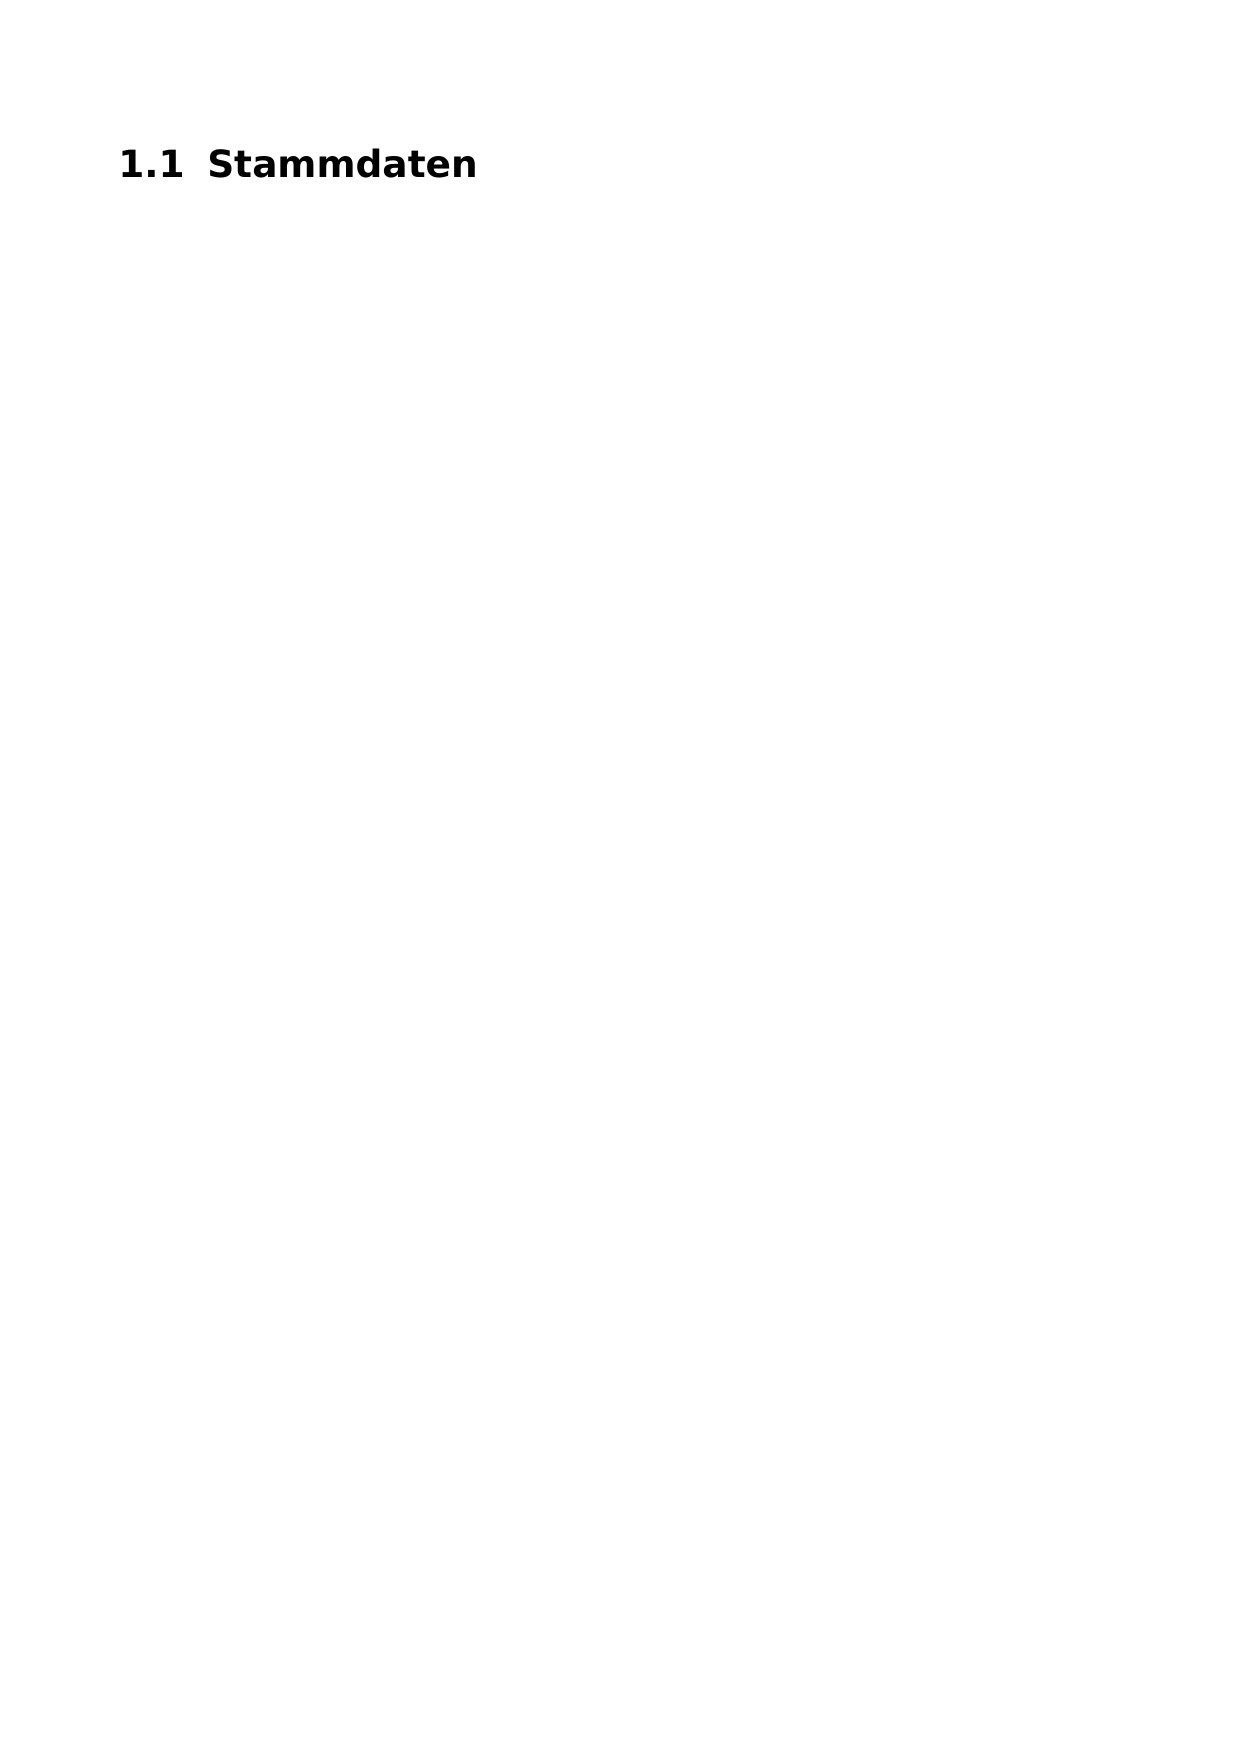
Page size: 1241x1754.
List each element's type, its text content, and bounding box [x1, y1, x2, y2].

subtitle Stammdaten [118, 143, 1122, 187]
